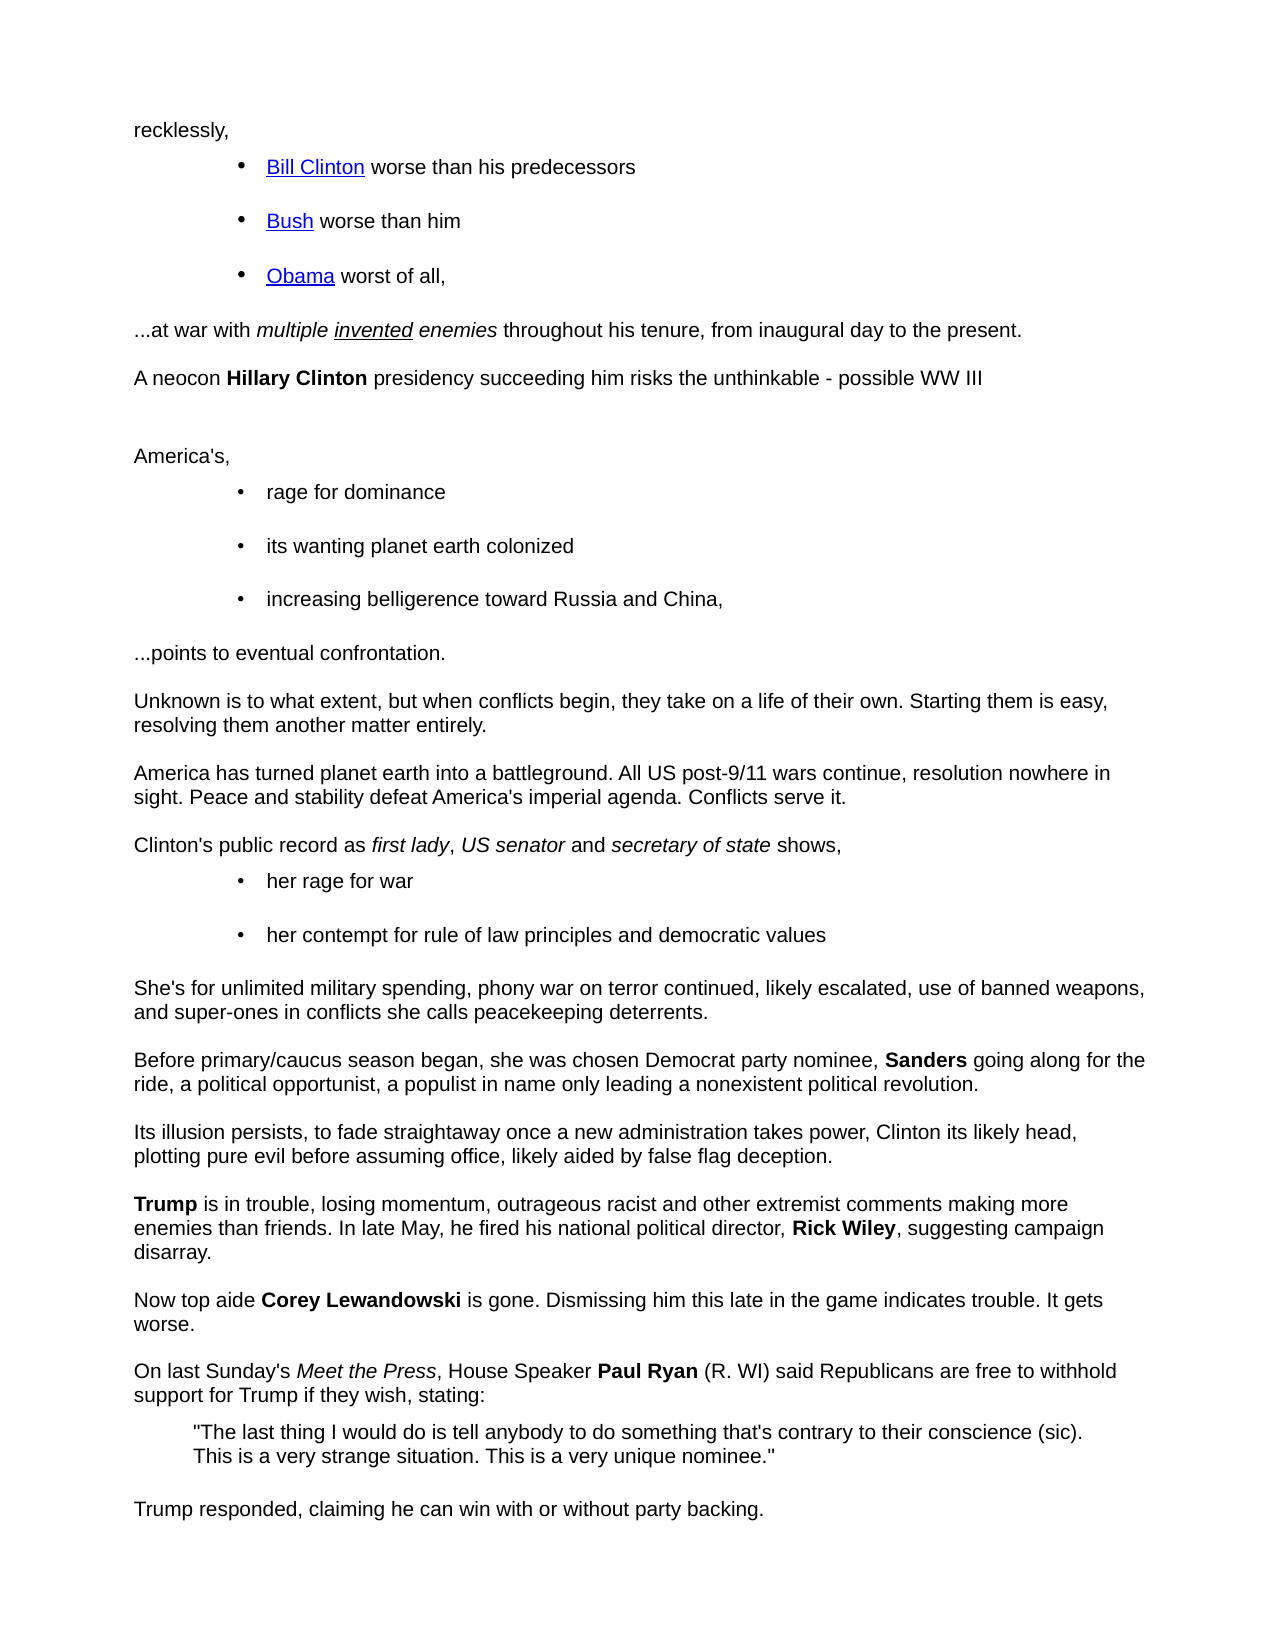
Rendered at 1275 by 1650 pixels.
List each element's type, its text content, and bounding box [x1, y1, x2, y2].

text "The last thing I would do is tell anybody to do something that's contrary to their conscience (sic). This is a very strange situation. This is a very unique nominee." [193, 1420, 1088, 1468]
list her rage for war [237, 869, 1088, 893]
list rage for dominance [237, 480, 1088, 504]
list Bill Clinton worse than his predecessors [237, 154, 1088, 179]
text recklessly, [134, 118, 1147, 142]
text America's, [134, 444, 1147, 468]
list Bush worse than him [237, 209, 1088, 234]
list its wanting planet earth colonized [237, 534, 1088, 558]
text Trump responded, claiming he can win with or without party backing. [134, 1497, 1147, 1521]
list increasing belligerence toward Russia and China, [237, 587, 1088, 611]
list her contempt for rule of law principles and democratic values [237, 922, 1088, 946]
text ...at war with multiple invented enemies throughout his tenure, from inaugural day to the present. A neocon Hillary Clinton presidency succeeding him risks the unthinkable - possible WW III [134, 318, 1147, 390]
text She's for unlimited military spending, phony war on terror continued, likely escalated, use of banned weapons, and super-ones in conflicts she calls peacekeeping deterrents. Before primary/caucus season began, she was chosen Democrat party nominee, Sanders going along for the ride, a political opportunist, a populist in name only leading a nonexistent political revolution. Its illusion persists, to fade straightaway once a new administration takes power, Clinton its likely head, plotting pure evil before assuming office, likely aided by false flag deception. Trump is in trouble, losing momentum, outrageous racist and other extremist comments making more enemies than friends. In late May, he fired his national political director, Rick Wiley, suggesting campaign disarray. Now top aide Corey Lewandowski is gone. Dismissing him this late in the game indicates trouble. It gets worse. On last Sunday's Meet the Press, House Speaker Paul Ryan (R. WI) said Republicans are free to withhold support for Trump if they wish, stating: [134, 976, 1147, 1407]
list Obama worst of all, [237, 263, 1088, 288]
text ...points to eventual confrontation. Unknown is to what extent, but when conflicts begin, they take on a life of their own. Starting them is easy, resolving them another matter entirely. America has turned planet earth into a battleground. All US post-9/11 wars continue, resolution nowhere in sight. Peace and stability defeat America's imperial agenda. Conflicts serve it. Clinton's public record as first lady, US senator and secretary of state shows, [134, 641, 1147, 856]
